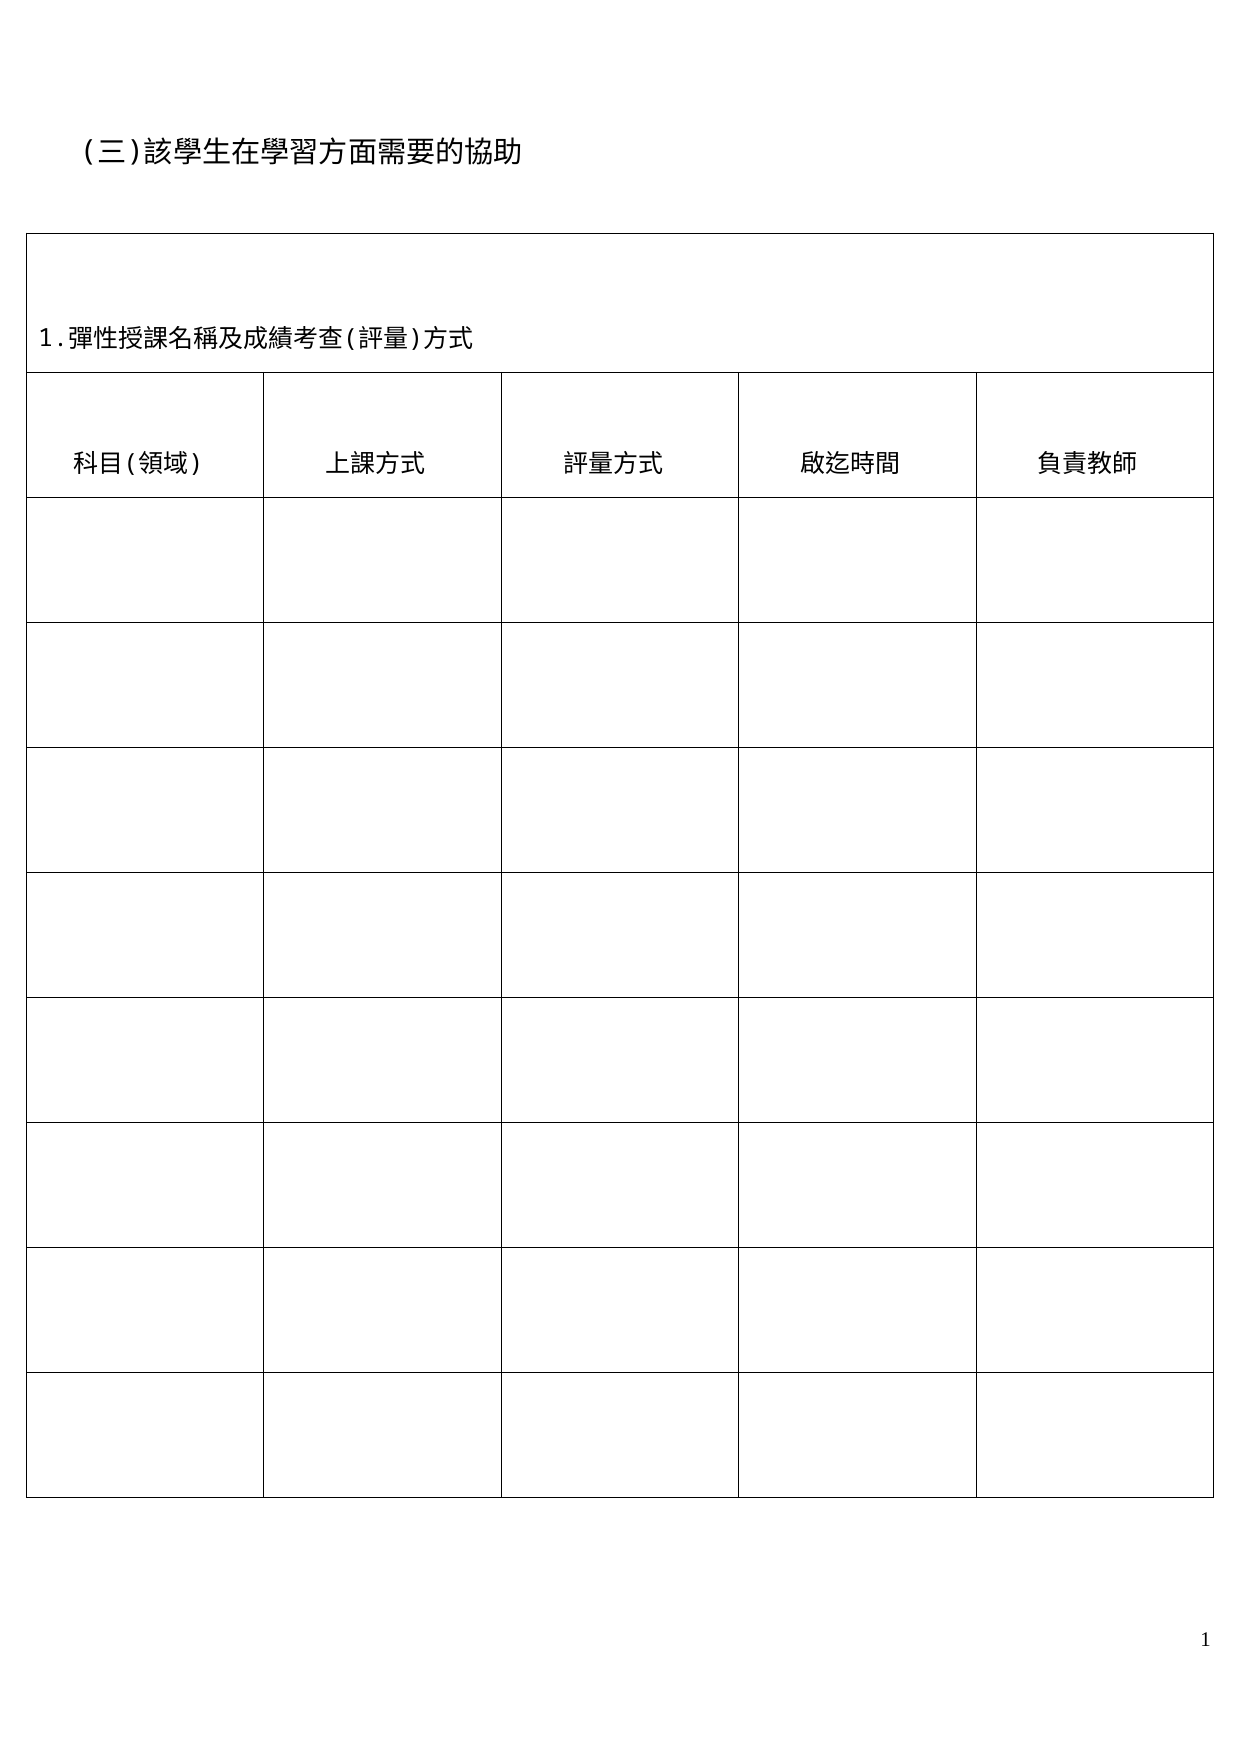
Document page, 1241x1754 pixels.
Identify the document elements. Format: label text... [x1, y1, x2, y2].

table_cell [977, 1373, 1213, 1497]
table_cell [977, 623, 1213, 747]
table_cell [977, 748, 1213, 872]
table_cell [502, 998, 738, 1122]
table_cell [502, 748, 738, 872]
table_cell [264, 623, 501, 747]
table_cell [739, 748, 976, 872]
table_cell [977, 498, 1213, 622]
table_cell 負責教師 [977, 373, 1213, 497]
table_cell [264, 1123, 501, 1247]
table_cell [264, 1373, 501, 1497]
table_cell [502, 1373, 738, 1497]
table_cell [27, 498, 263, 622]
table_cell [739, 1123, 976, 1247]
table_cell [264, 1248, 501, 1372]
table_cell [739, 873, 976, 997]
table_cell [739, 498, 976, 622]
table_cell [502, 1248, 738, 1372]
table_cell [739, 998, 976, 1122]
table_cell [977, 873, 1213, 997]
table_cell [739, 1248, 976, 1372]
table_cell [502, 498, 738, 622]
table_cell [502, 873, 738, 997]
table_cell [264, 873, 501, 997]
table_cell [27, 623, 263, 747]
table_cell [739, 623, 976, 747]
table_cell 啟迄時間 [739, 373, 976, 497]
table_cell 上課方式 [264, 373, 501, 497]
table_cell [264, 998, 501, 1122]
table_cell [977, 1123, 1213, 1247]
text (三)該學生在學習方面需要的協助 [29, 108, 1196, 170]
table_cell [502, 1123, 738, 1247]
table_cell 評量方式 [502, 373, 738, 497]
table_cell [264, 748, 501, 872]
table_cell [27, 748, 263, 872]
table_header 1.彈性授課名稱及成績考查(評量)方式 [27, 234, 1213, 372]
table_cell [27, 873, 263, 997]
table_cell [264, 498, 501, 622]
table_cell [27, 998, 263, 1122]
table_cell [27, 1248, 263, 1372]
table_cell [27, 1123, 263, 1247]
table_cell 科目(領域) [27, 373, 263, 497]
table_cell [502, 623, 738, 747]
table_cell [739, 1373, 976, 1497]
table_cell [27, 1373, 263, 1497]
table_cell [977, 998, 1213, 1122]
table_cell [977, 1248, 1213, 1372]
